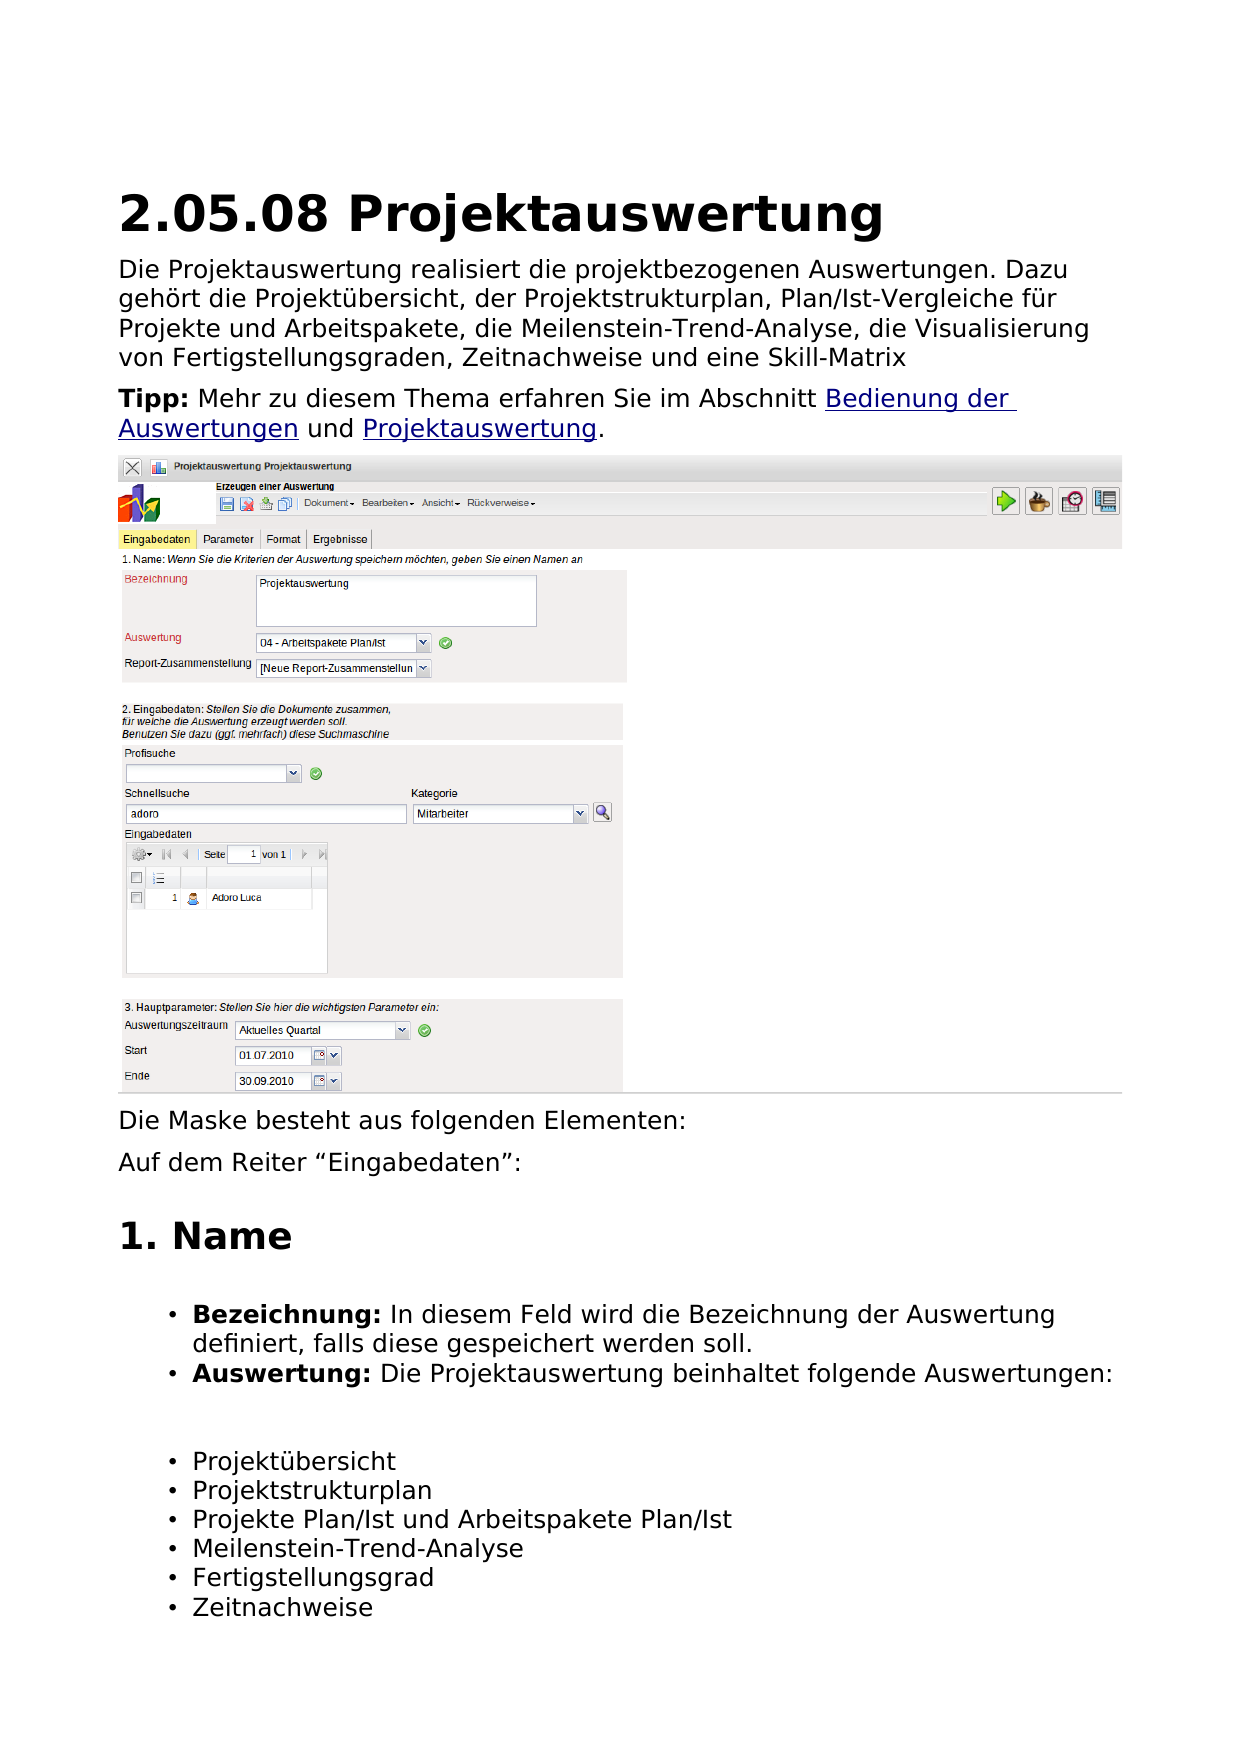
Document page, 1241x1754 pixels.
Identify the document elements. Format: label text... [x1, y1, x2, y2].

subtitle 2.05.08 Projektauswertung [118, 185, 1122, 243]
list Projekte Plan/Ist und Arbeitspakete Plan/Ist [177, 1505, 1122, 1534]
list Meilenstein-Trend-Analyse [177, 1534, 1122, 1564]
text Auf dem Reiter “Eingabedaten”: [118, 1148, 1122, 1177]
list Projektstrukturplan [177, 1476, 1122, 1505]
list Zeitnachweise [177, 1593, 1122, 1622]
text Die Projektauswertung realisiert die projektbezogenen Auswertungen. Dazu gehört die Projektübersicht, der Projektstrukturplan, Plan/Ist-Vergleiche für Projekte und Arbeitspakete, die Meilenstein-Trend-Analyse, die Visualisierung von Fertigstellungsgraden, Zeitnachweise und eine Skill-Matrix [118, 256, 1122, 372]
text Tipp: Mehr zu diesem Thema erfahren Sie im Abschnitt Bedienung der Auswertungen und Projektauswertung. [118, 385, 1122, 443]
list Projektübersicht [177, 1447, 1122, 1476]
picture [118, 455, 1123, 1094]
list Auswertung: Die Projektauswertung beinhaltet folgende Auswertungen: [177, 1359, 1122, 1388]
text Die Maske besteht aus folgenden Elementen: [118, 1107, 1122, 1136]
list Fertigstellungsgrad [177, 1564, 1122, 1593]
subtitle 1. Name [118, 1215, 1122, 1258]
list Bezeichnung: In diesem Feld wird die Bezeichnung der Auswertung definiert, falls diese gespeichert werden soll. [177, 1301, 1122, 1359]
